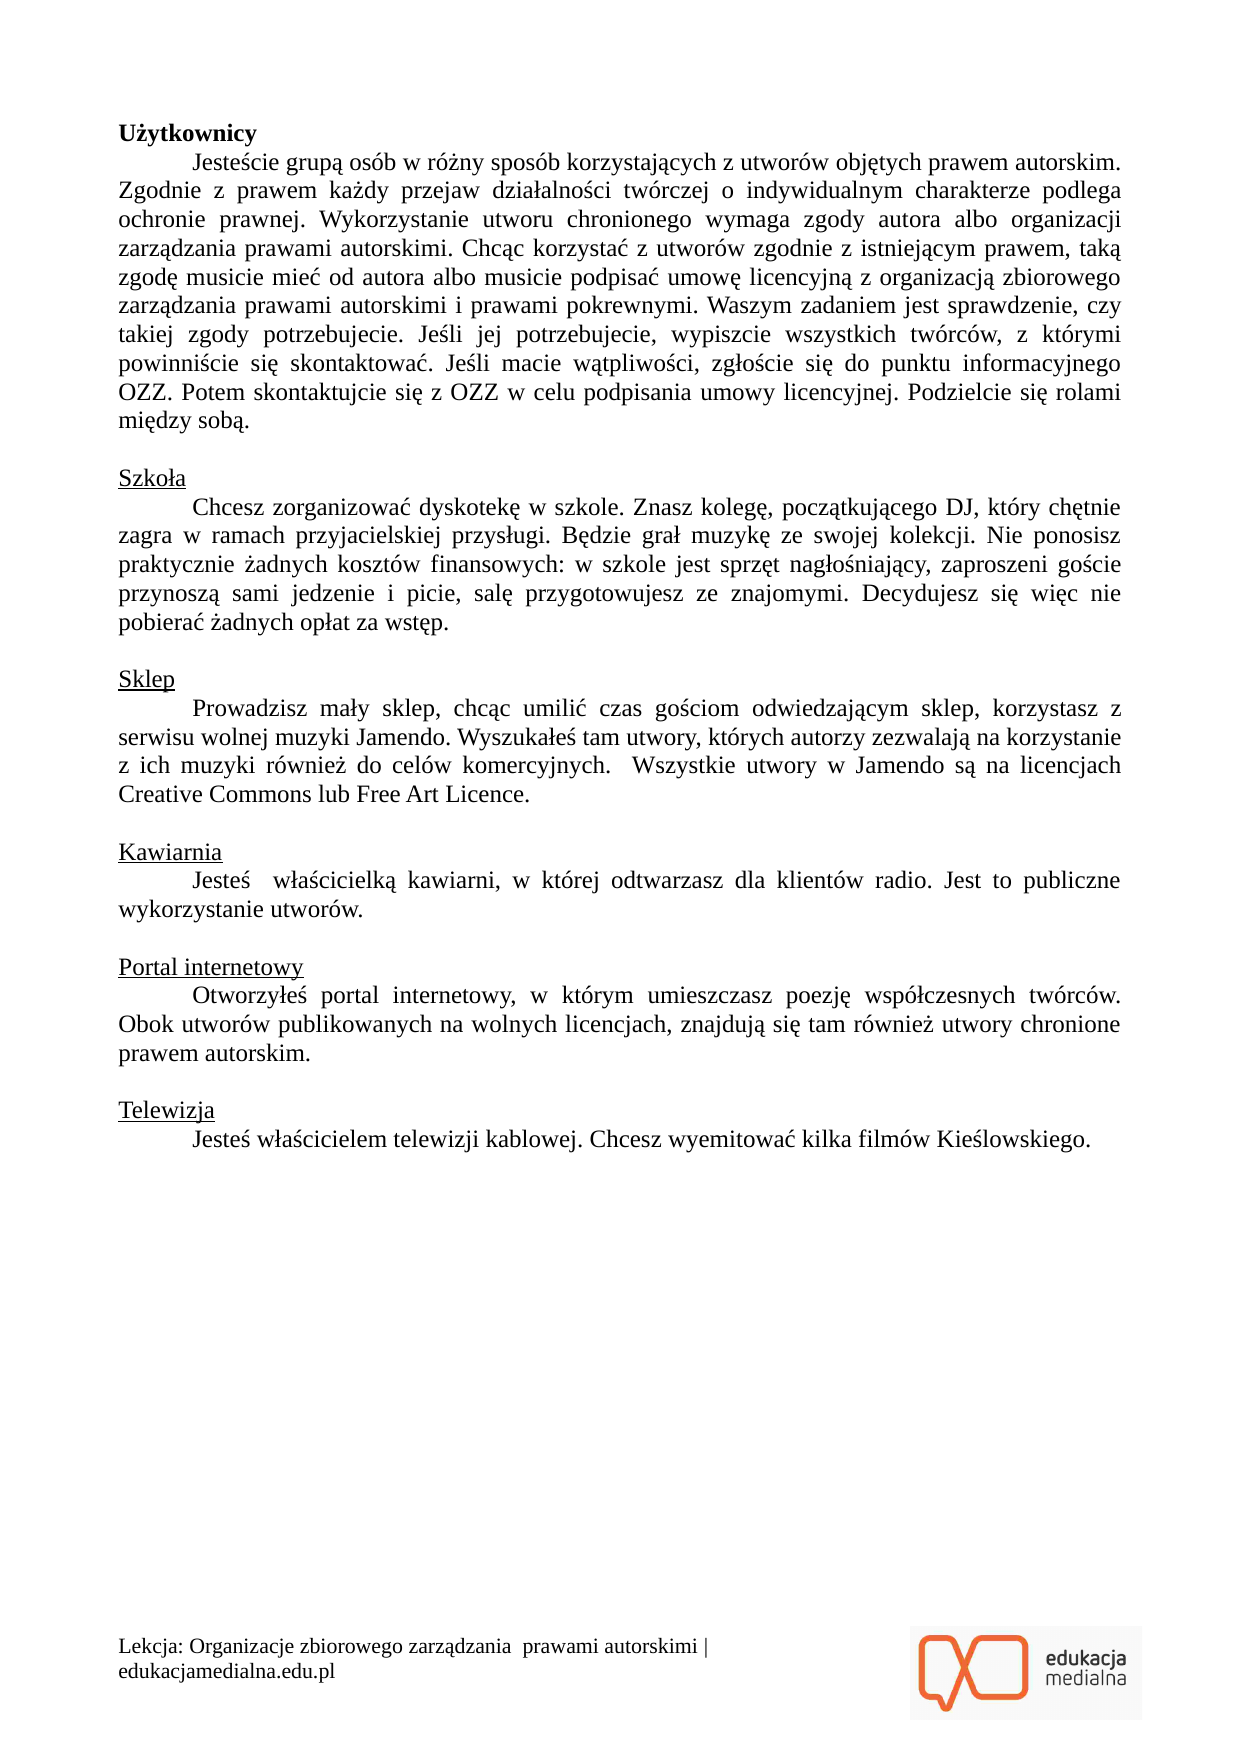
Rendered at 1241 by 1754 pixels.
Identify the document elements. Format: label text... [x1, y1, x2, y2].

picture [910, 1626, 1143, 1720]
text Jesteś właścicielem telewizji kablowej. Chcesz wyemitować kilka filmów Kieślowskiego. [118, 1124, 1122, 1153]
text Sklep [118, 664, 1122, 693]
text Otworzyłeś portal internetowy, w którym umieszczasz poezję współczesnych twórców. Obok utworów publikowanych na wolnych licencjach, znajdują się tam również utwory chronione prawem autorskim. [118, 981, 1122, 1067]
text Kawiarnia [118, 837, 1122, 866]
text Telewizja [118, 1096, 1122, 1124]
text Jesteś właścicielką kawiarni, w której odtwarzasz dla klientów radio. Jest to publiczne wykorzystanie utworów. [118, 866, 1122, 923]
text Jesteście grupą osób w różny sposób korzystających z utworów objętych prawem autorskim. Zgodnie z prawem każdy przejaw działalności twórczej o indywidualnym charakterze podlega ochronie prawnej. Wykorzystanie utworu chronionego wymaga zgody autora albo organizacji zarządzania prawami autorskimi. Chcąc korzystać z utworów zgodnie z istniejącym prawem, taką zgodę musicie mieć od autora albo musicie podpisać umowę licencyjną z organizacją zbiorowego zarządzania prawami autorskimi i prawami pokrewnymi. Waszym zadaniem jest sprawdzenie, czy takiej zgody potrzebujecie. Jeśli jej potrzebujecie, wypiszcie wszystkich twórców, z którymi powinniście się skontaktować. Jeśli macie wątpliwości, zgłoście się do punktu informacyjnego OZZ. Potem skontaktujcie się z OZZ w celu podpisania umowy licencyjnej. Podzielcie się rolami między sobą. [118, 147, 1122, 434]
text Chcesz zorganizować dyskotekę w szkole. Znasz kolegę, początkującego DJ, który chętnie zagra w ramach przyjacielskiej przysługi. Będzie grał muzykę ze swojej kolekcji. Nie ponosisz praktycznie żadnych kosztów finansowych: w szkole jest sprzęt nagłośniający, zaproszeni goście przynoszą sami jedzenie i picie, salę przygotowujesz ze znajomymi. Decydujesz się więc nie pobierać żadnych opłat za wstęp. [118, 492, 1122, 636]
text Użytkownicy [118, 118, 1122, 147]
text Prowadzisz mały sklep, chcąc umilić czas gościom odwiedzającym sklep, korzystasz z serwisu wolnej muzyki Jamendo. Wyszukałeś tam utwory, których autorzy zezwalają na korzystanie z ich muzyki również do celów komercyjnych. Wszystkie utwory w Jamendo są na licencjach Creative Commons lub Free Art Licence. [118, 693, 1122, 808]
text Portal internetowy [118, 952, 1122, 981]
text Szkoła [118, 463, 1122, 492]
